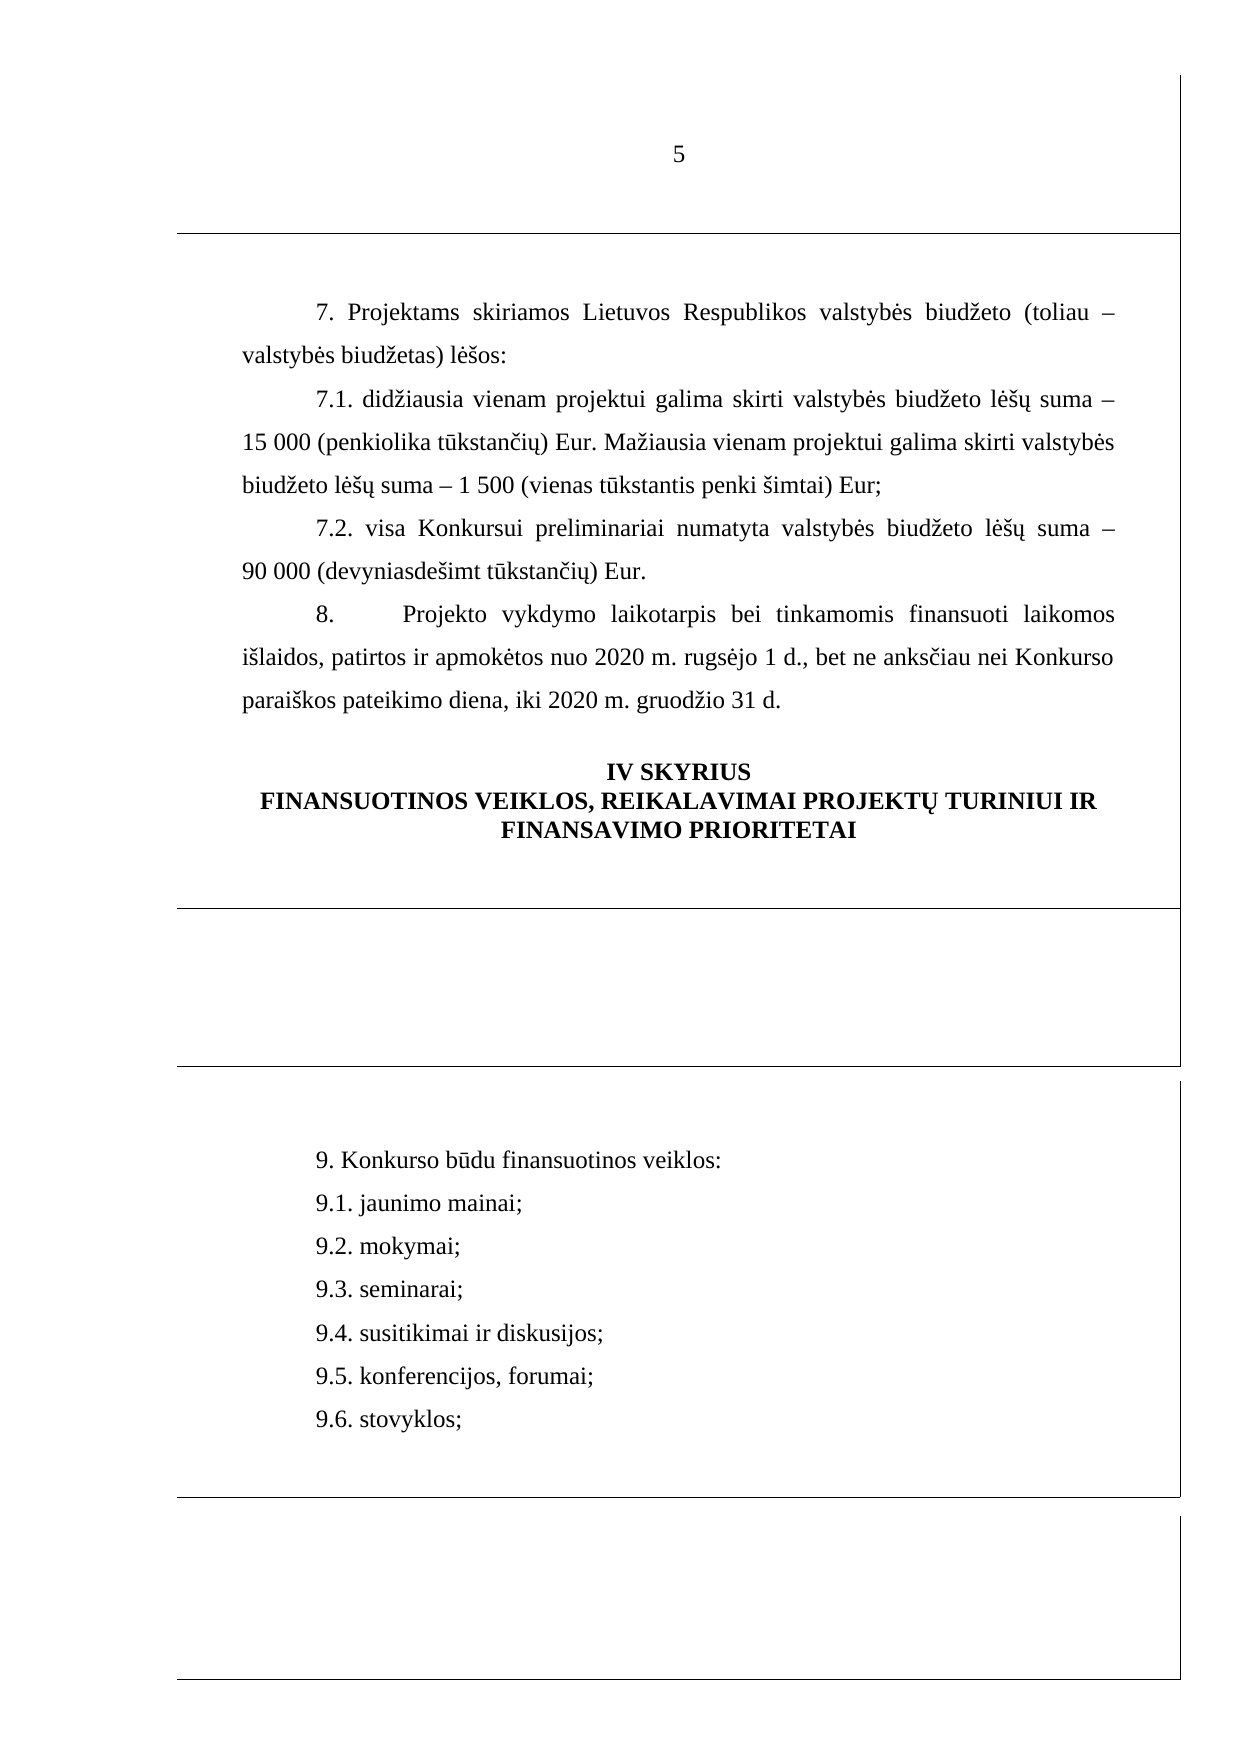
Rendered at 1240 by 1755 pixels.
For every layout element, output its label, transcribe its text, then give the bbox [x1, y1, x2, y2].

text 9.3. seminarai; [177, 1210, 1180, 1253]
text 9. Konkurso būdu finansuotinos veiklos: [177, 1081, 1180, 1124]
text 7.2. visa Konkursui preliminariai numatyta valstybės biudžeto lėšų suma – 90 000 (devyniasdešimt tūkstančių) Eur. [177, 448, 1180, 535]
text FINANSUOTINOS VEIKLOS, REIKALAVIMAI PROJEKTŲ TURINIUI IR FINANSAVIMO PRIORITETAI [177, 786, 1180, 908]
text 8. Projekto vykdymo laikotarpis bei tinkamomis finansuoti laikomos išlaidos, patirtos ir apmokėtos nuo 2020 m. rugsėjo 1 d., bet ne anksčiau nei Konkurso paraiškos pateikimo diena, iki 2020 m. gruodžio 31 d. [177, 535, 1180, 714]
text 9.5. konferencijos, forumai; [177, 1296, 1180, 1339]
text 9.4. susitikimai ir diskusijos; [177, 1253, 1180, 1296]
text 7.1. didžiausia vienam projektui galima skirti valstybės biudžeto lėšų suma – 15 000 (penkiolika tūkstančių) Eur. Mažiausia vienam projektui galima skirti valstybės biudžeto lėšų suma – 1 500 (vienas tūkstantis penki šimtai) Eur; [177, 319, 1180, 448]
text 9.2. mokymai; [177, 1167, 1180, 1210]
text 9.6. stovyklos; [177, 1339, 1180, 1497]
text IV SKYRIUS [177, 757, 1180, 786]
text 9.1. jaunimo mainai; [177, 1124, 1180, 1167]
text 7. Projektams skiriamos Lietuvos Respublikos valstybės biudžeto (toliau – valstybės biudžetas) lėšos: [177, 233, 1180, 319]
